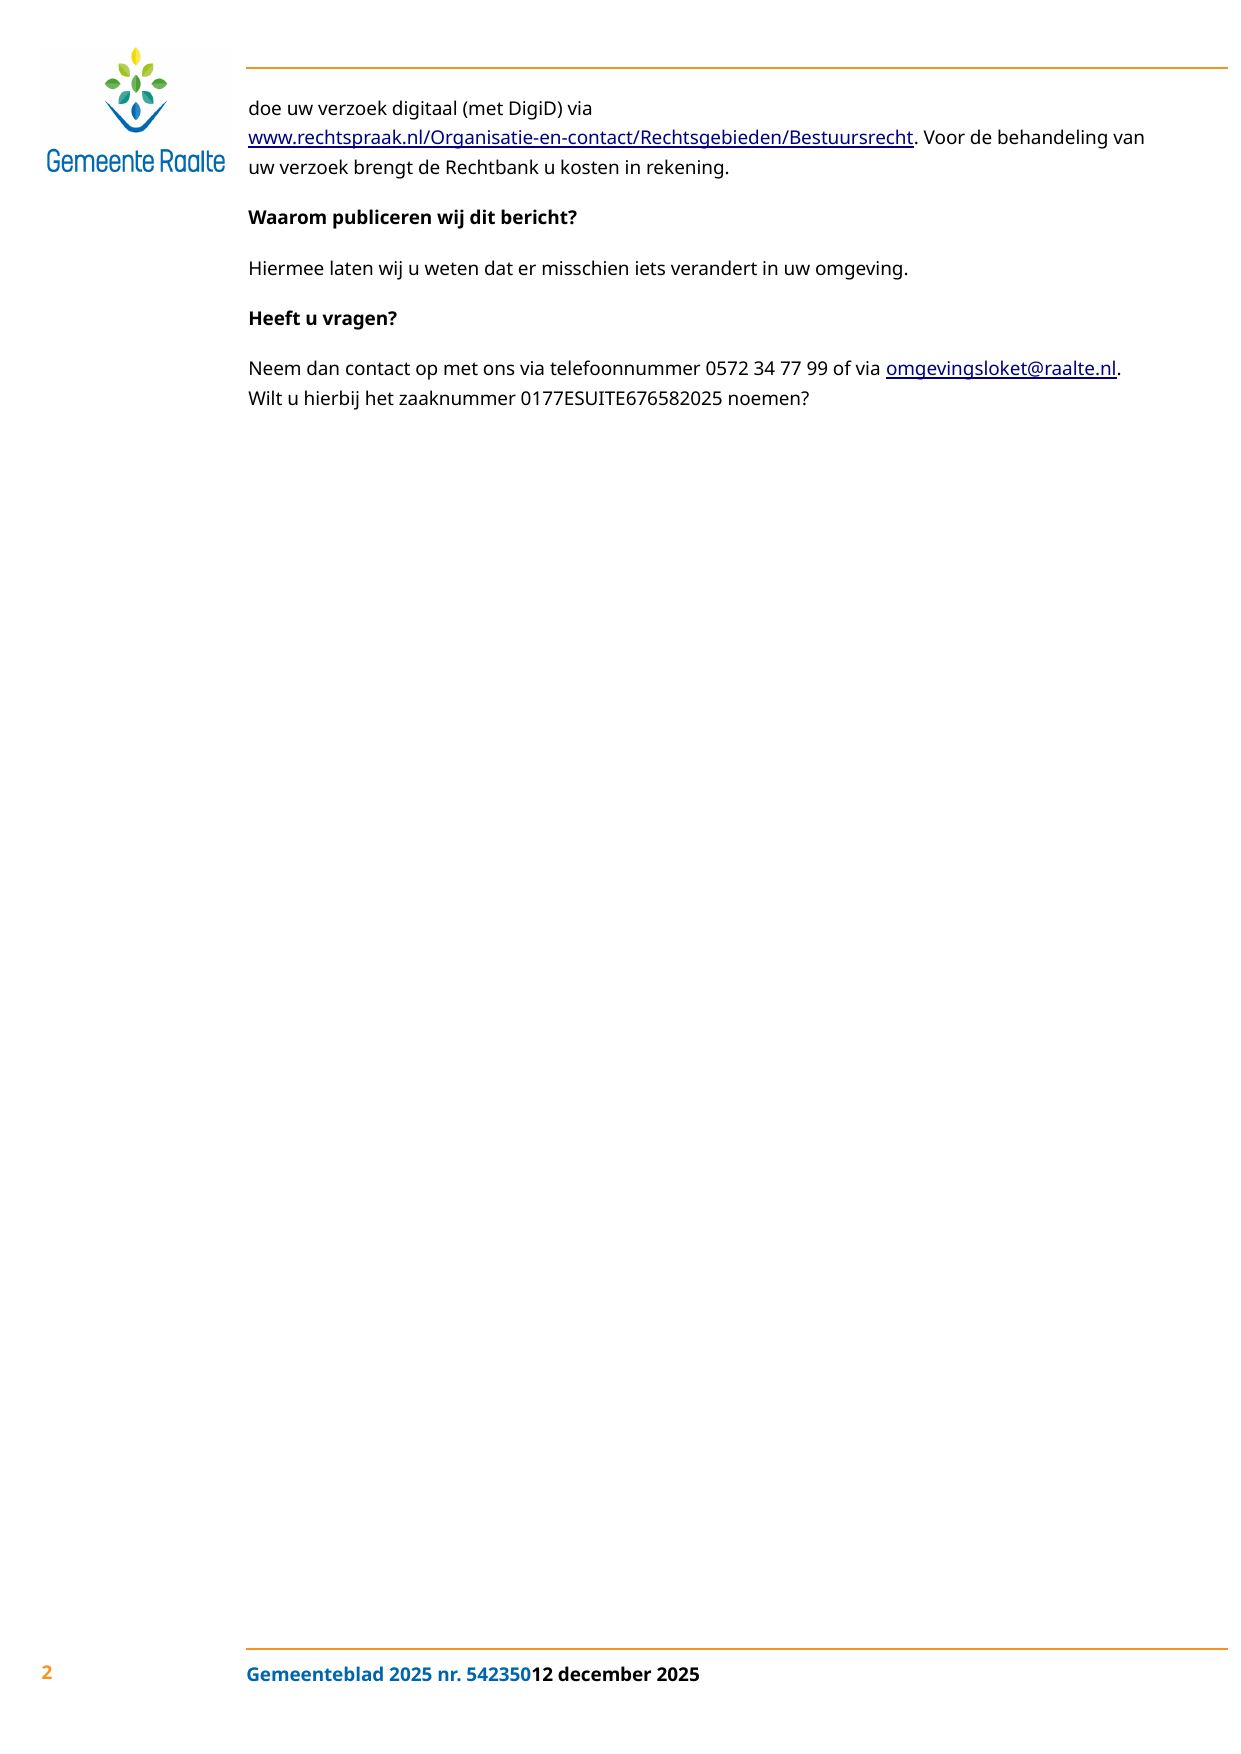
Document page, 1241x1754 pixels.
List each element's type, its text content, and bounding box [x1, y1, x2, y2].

text Waarom publiceren wij dit bericht? [248, 204, 1152, 230]
text Hiermee laten wij u weten dat er misschien iets verandert in uw omgeving. [248, 255, 1152, 281]
picture [41, 47, 231, 172]
text doe uw verzoek digitaal (met DigiD) via www.rechtspraak.nl/Organisatie-en-contact/Rechtsgebieden/Bestuursrecht. Voor de behandeling van uw verzoek brengt de Rechtbank u kosten in rekening. [248, 95, 1152, 180]
text Heeft u vragen? [248, 305, 1152, 331]
text Neem dan contact op met ons via telefoonnummer 0572 34 77 99 of via omgevingsloket@raalte.nl. Wilt u hierbij het zaaknummer 0177ESUITE676582025 noemen? [248, 356, 1152, 411]
